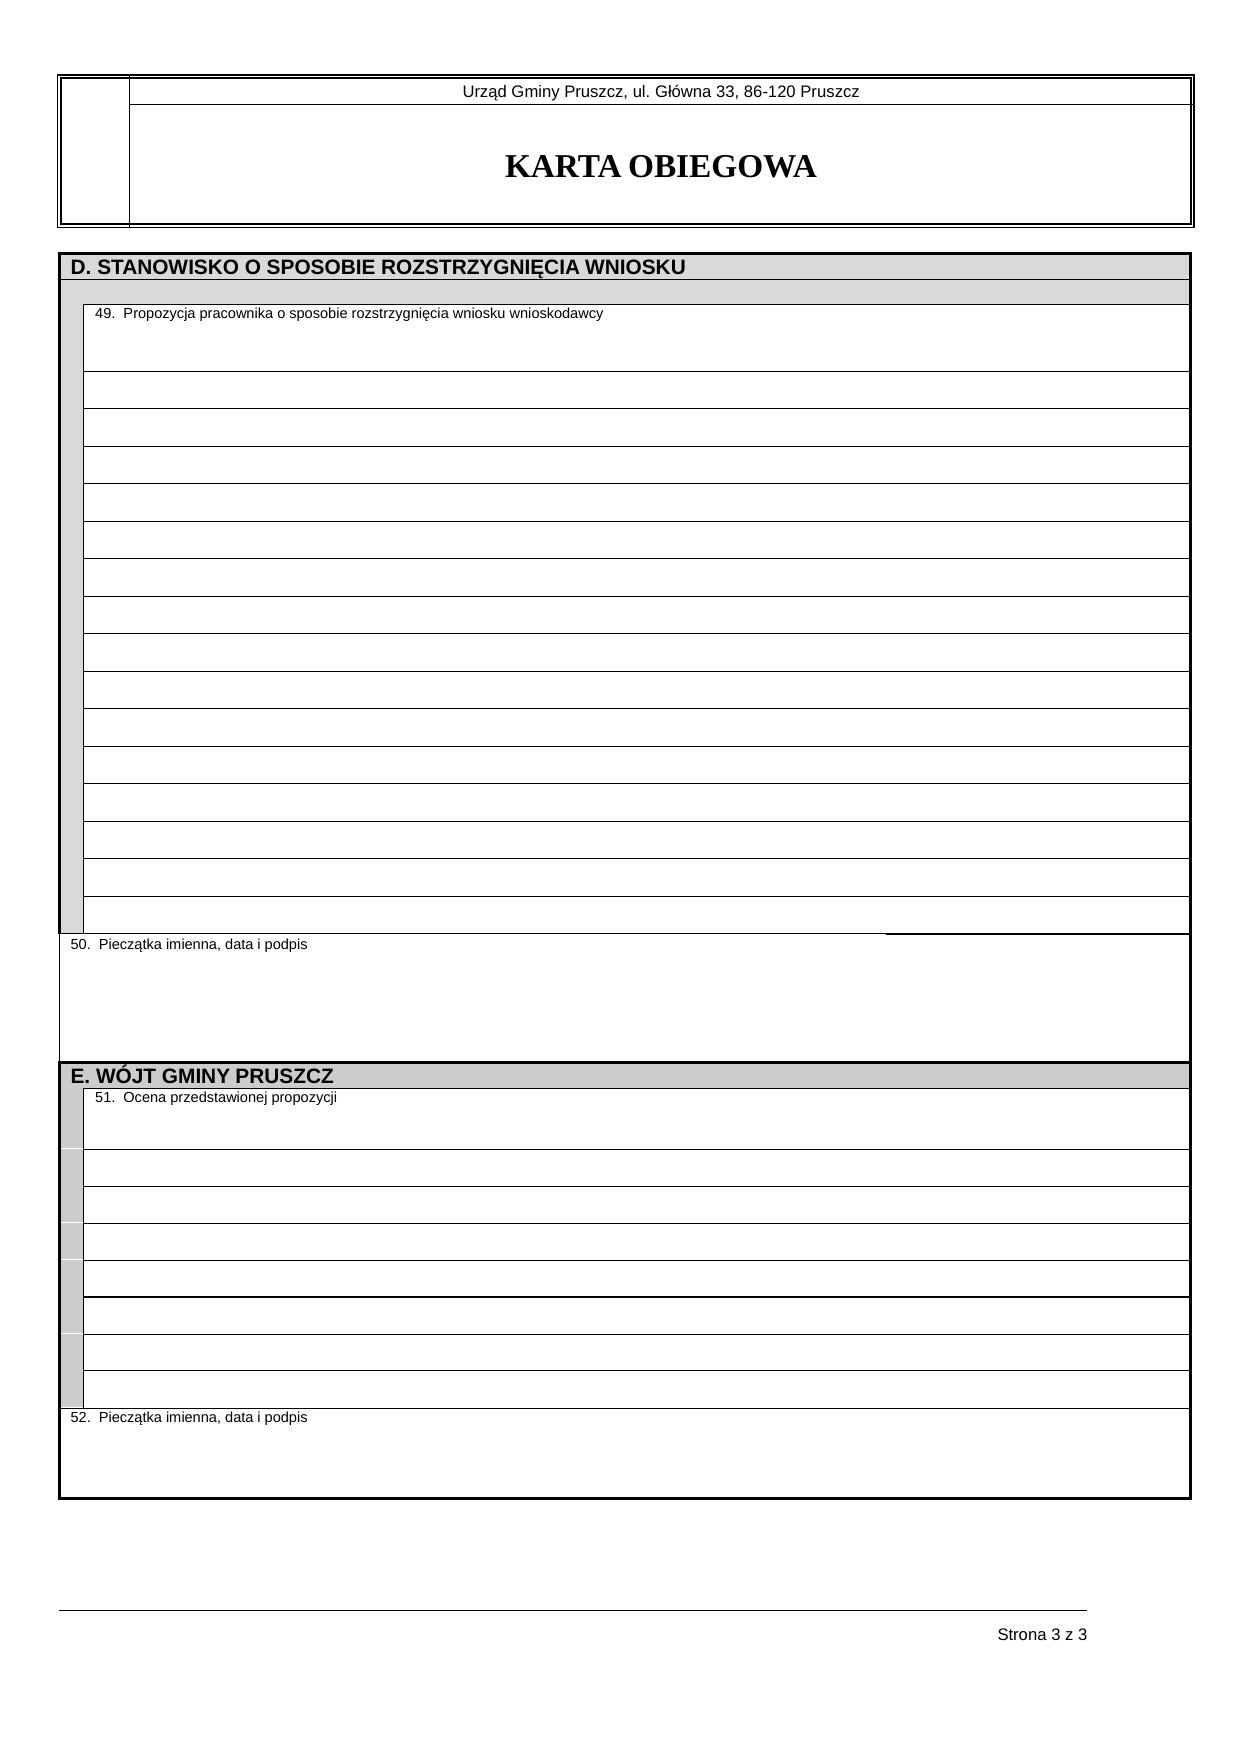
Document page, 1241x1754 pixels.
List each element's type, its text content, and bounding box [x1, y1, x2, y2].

table_cell [84, 634, 625, 671]
table_cell [61, 558, 83, 596]
table_cell [886, 1224, 1189, 1259]
table_cell [84, 597, 625, 633]
table_cell [625, 1187, 886, 1222]
table_cell [886, 1335, 1189, 1370]
table_cell [84, 1113, 625, 1148]
table_cell [61, 446, 83, 483]
table_cell [61, 304, 83, 334]
table_cell [61, 633, 83, 671]
table_cell [625, 597, 886, 633]
table_cell E. WÓJT GMINY PRUSZCZ [61, 1064, 1189, 1088]
table_cell [84, 709, 625, 746]
table_cell [61, 1186, 83, 1222]
table_cell [625, 372, 886, 408]
table_cell [61, 371, 83, 408]
table_cell [625, 559, 886, 596]
table_cell [61, 1296, 83, 1333]
table_cell [886, 334, 1189, 371]
table_cell [61, 783, 83, 821]
table_cell [84, 447, 625, 483]
table_cell [84, 522, 625, 558]
table_cell [886, 822, 1189, 858]
table_cell [886, 1261, 1189, 1296]
table_cell [886, 447, 1189, 483]
table_cell [61, 896, 83, 933]
table_cell [886, 372, 1189, 408]
table_cell [61, 1260, 83, 1296]
table_cell [84, 409, 625, 446]
table_cell [61, 596, 83, 633]
table_cell [61, 708, 83, 746]
table_cell [886, 522, 1189, 558]
table_cell [61, 334, 83, 371]
table_cell [886, 1150, 1189, 1186]
table_cell [886, 484, 1189, 521]
table_cell [625, 672, 886, 708]
table_cell [625, 1335, 886, 1370]
table_cell [84, 1298, 625, 1333]
table_cell [84, 859, 625, 896]
table_cell [625, 747, 886, 783]
table_cell [886, 1113, 1189, 1148]
table_cell 52. Pieczątka imienna, data i podpis [61, 1409, 1189, 1497]
table_cell [61, 1149, 83, 1186]
table_cell [625, 897, 886, 933]
table_cell [61, 1370, 83, 1407]
table_cell [61, 408, 83, 446]
table_cell [84, 822, 625, 858]
table_cell [61, 483, 83, 521]
table_cell [886, 1371, 1189, 1407]
table_cell [625, 409, 886, 446]
table_cell [61, 1334, 83, 1370]
table_cell [61, 521, 83, 558]
table_cell [84, 1371, 625, 1407]
table_header D. STANOWISKO O SPOSOBIE ROZSTRZYGNIĘCIA WNIOSKU [61, 255, 1189, 279]
table_cell [84, 372, 625, 408]
table_cell [61, 821, 83, 858]
table_cell [84, 484, 625, 521]
table_cell [886, 935, 1189, 1061]
table_cell [625, 709, 886, 746]
table_cell [84, 334, 625, 371]
table_cell [886, 672, 1189, 708]
table_cell [886, 409, 1189, 446]
table_cell [886, 784, 1189, 821]
table_cell [625, 334, 886, 371]
table_cell [886, 747, 1189, 783]
table_cell [625, 522, 886, 558]
table_cell [84, 747, 625, 783]
table_cell [886, 1187, 1189, 1222]
table_cell [61, 858, 83, 896]
table_cell [625, 1150, 886, 1186]
table_cell [625, 859, 886, 896]
table_cell [61, 1088, 83, 1113]
table_cell [84, 897, 625, 933]
table_cell [886, 597, 1189, 633]
table_cell [61, 671, 83, 708]
table_cell 49. Propozycja pracownika o sposobie rozstrzygnięcia wniosku wnioskodawcy [84, 305, 1189, 334]
table_cell [61, 1223, 83, 1259]
table_cell [886, 897, 1189, 933]
table_cell [84, 1224, 625, 1259]
table_cell [625, 1224, 886, 1259]
table_cell [84, 672, 625, 708]
table_cell [625, 1298, 886, 1333]
table_cell [886, 709, 1189, 746]
table_cell [61, 280, 1189, 304]
table_cell [84, 784, 625, 821]
table_cell [886, 559, 1189, 596]
table_cell [625, 822, 886, 858]
table_cell [84, 559, 625, 596]
table_cell 51. Ocena przedstawionej propozycji [84, 1089, 1189, 1113]
table_cell [84, 1335, 625, 1370]
table_cell [61, 1113, 83, 1148]
table_cell [84, 1261, 625, 1296]
table_cell [886, 859, 1189, 896]
table_cell [625, 1261, 886, 1296]
table_cell [61, 746, 83, 783]
table_cell [886, 1298, 1189, 1333]
table_cell [625, 447, 886, 483]
table_cell [886, 634, 1189, 671]
table_cell [625, 484, 886, 521]
table_cell [625, 1371, 886, 1407]
table_cell [625, 784, 886, 821]
table_cell [84, 1187, 625, 1222]
table_cell [625, 1113, 886, 1148]
table_cell [625, 634, 886, 671]
table_cell 50. Pieczątka imienna, data i podpis [60, 934, 886, 1061]
table_cell [84, 1150, 625, 1186]
